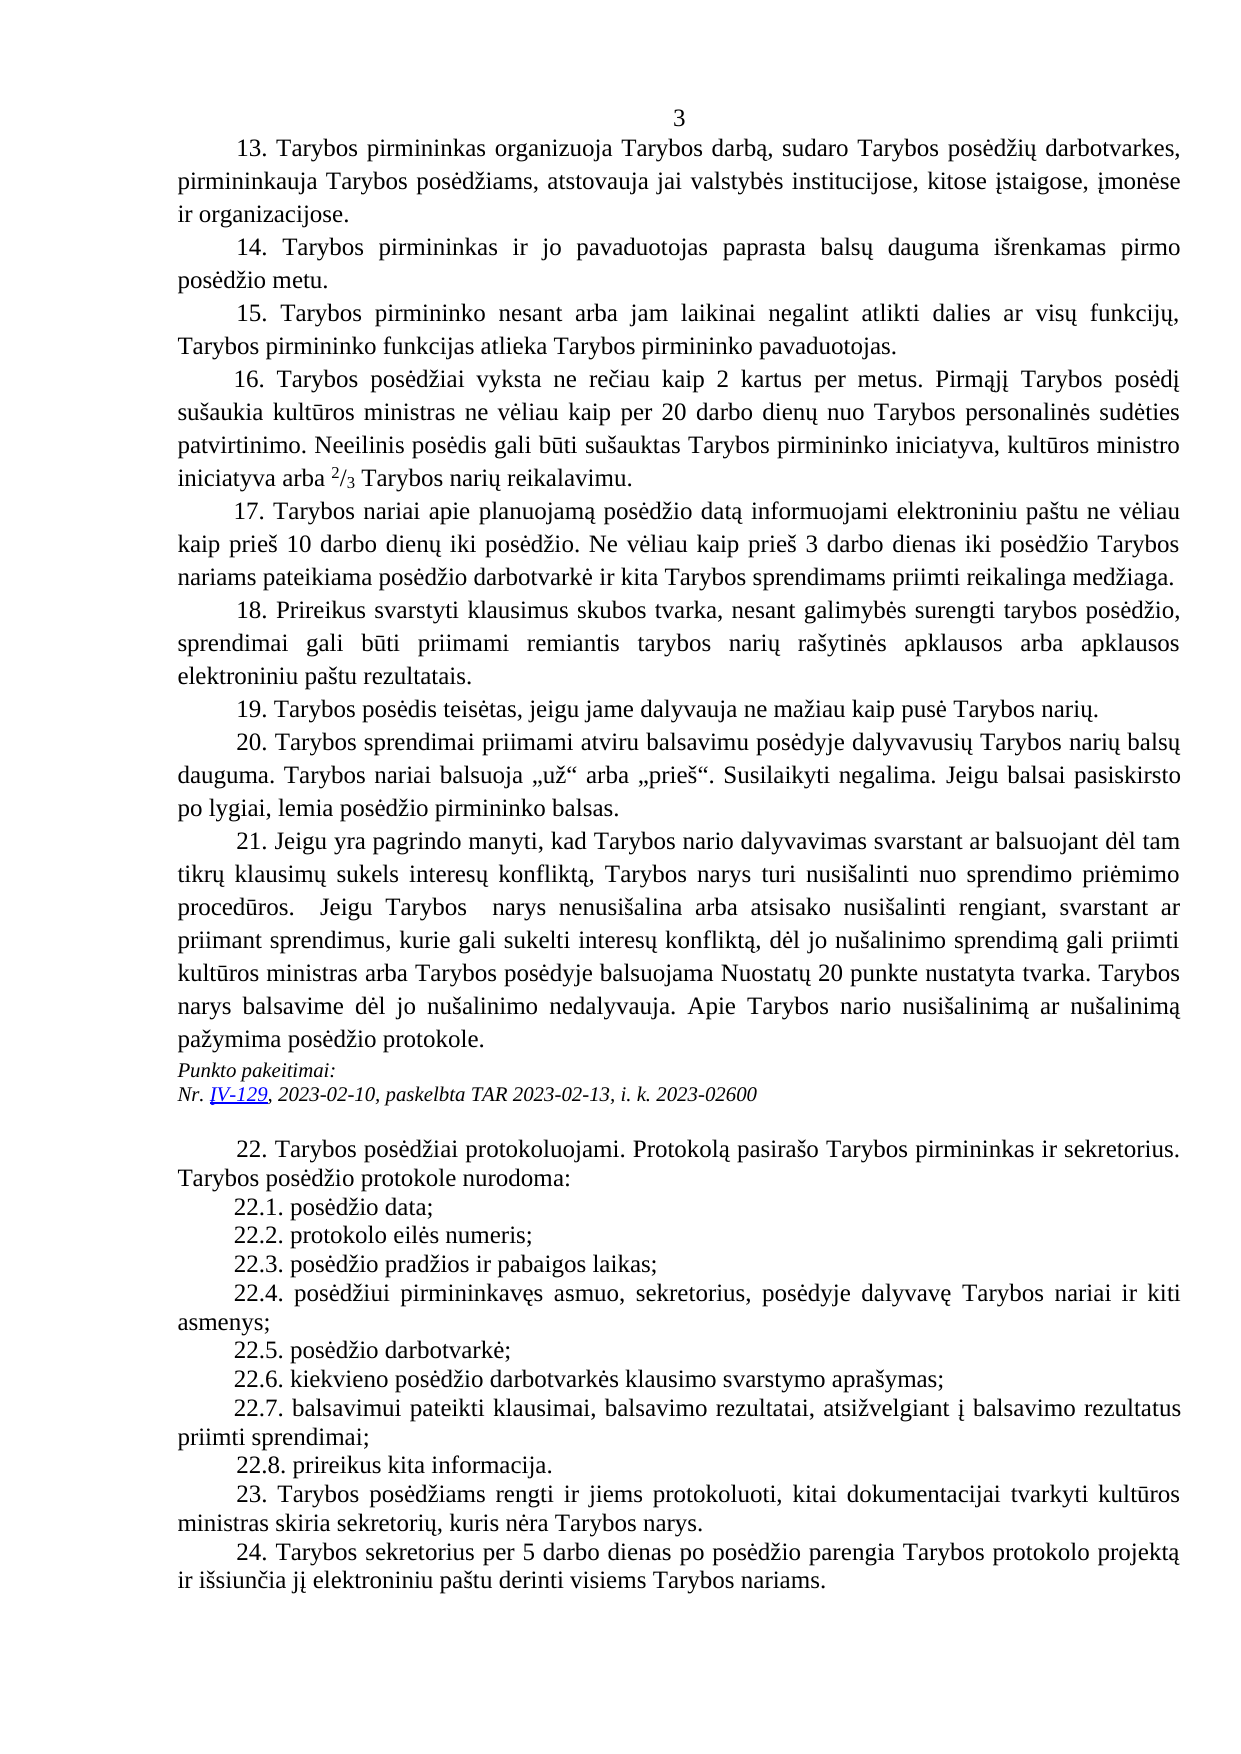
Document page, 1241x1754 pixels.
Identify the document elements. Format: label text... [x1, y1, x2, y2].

text 18. Prireikus svarstyti klausimus skubos tvarka, nesant galimybės surengti tarybos posėdžio, sprendimai gali būti priimami remiantis tarybos narių rašytinės apklausos arba apklausos elektroniniu paštu rezultatais. [177, 595, 1181, 690]
text 22.5. posėdžio darbotvarkė; [177, 1336, 1182, 1364]
text 22.2. protokolo eilės numeris; [177, 1221, 1182, 1249]
text 17. Tarybos nariai apie planuojamą posėdžio datą informuojami elektroniniu paštu ne vėliau kaip prieš 10 darbo dienų iki posėdžio. Ne vėliau kaip prieš 3 darbo dienas iki posėdžio Tarybos nariams pateikiama posėdžio darbotvarkė ir kita Tarybos sprendimams priimti reikalinga medžiaga. [177, 496, 1181, 591]
text 22.8. prireikus kita informacija. [177, 1451, 1181, 1479]
text 15. Tarybos pirmininko nesant arba jam laikinai negalint atlikti dalies ar visų funkcijų, Tarybos pirmininko funkcijas atlieka Tarybos pirmininko pavaduotojas. [177, 298, 1181, 360]
text 22.4. posėdžiui pirmininkavęs asmuo, sekretorius, posėdyje dalyvavę Tarybos nariai ir kiti asmenys; [177, 1278, 1182, 1336]
text 14. Tarybos pirmininkas ir jo pavaduotojas paprasta balsų dauguma išrenkamas pirmo posėdžio metu. [177, 232, 1181, 294]
text 13. Tarybos pirmininkas organizuoja Tarybos darbą, sudaro Tarybos posėdžių darbotvarkes, pirmininkauja Tarybos posėdžiams, atstovauja jai valstybės institucijose, kitose įstaigose, įmonėse ir organizacijose. [177, 133, 1181, 228]
text 20. Tarybos sprendimai priimami atviru balsavimu posėdyje dalyvavusių Tarybos narių balsų dauguma. Tarybos nariai balsuoja „už“ arba „prieš“. Susilaikyti negalima. Jeigu balsai pasiskirsto po lygiai, lemia posėdžio pirmininko balsas. [177, 727, 1181, 822]
text 21. Jeigu yra pagrindo manyti, kad Tarybos nario dalyvavimas svarstant ar balsuojant dėl tam tikrų klausimų sukels interesų konfliktą, Tarybos narys turi nusišalinti nuo sprendimo priėmimo procedūros. Jeigu Tarybos narys nenusišalina arba atsisako nusišalinti rengiant, svarstant ar priimant sprendimus, kurie gali sukelti interesų konfliktą, dėl jo nušalinimo sprendimą gali priimti kultūros ministras arba Tarybos posėdyje balsuojama Nuostatų 20 punkte nustatyta tvarka. Tarybos narys balsavime dėl jo nušalinimo nedalyvauja. Apie Tarybos nario nusišalinimą ar nušalinimą pažymima posėdžio protokole. [177, 826, 1181, 1053]
text Nr. ĮV-129, 2023-02-10, paskelbta TAR 2023-02-13, i. k. 2023-02600 [177, 1082, 1181, 1106]
text 22.3. posėdžio pradžios ir pabaigos laikas; [177, 1249, 1182, 1278]
text Punkto pakeitimai: [177, 1057, 1181, 1082]
text 22.6. kiekvieno posėdžio darbotvarkės klausimo svarstymo aprašymas; [177, 1364, 1182, 1393]
text 23. Tarybos posėdžiams rengti ir jiems protokoluoti, kitai dokumentacijai tvarkyti kultūros ministras skiria sekretorių, kuris nėra Tarybos narys. [177, 1479, 1181, 1537]
text 22.7. balsavimui pateikti klausimai, balsavimo rezultatai, atsižvelgiant į balsavimo rezultatus priimti sprendimai; [177, 1393, 1182, 1451]
text 24. Tarybos sekretorius per 5 darbo dienas po posėdžio parengia Tarybos protokolo projektą ir išsiunčia jį elektroniniu paštu derinti visiems Tarybos nariams. [177, 1537, 1181, 1594]
text 22. Tarybos posėdžiai protokoluojami. Protokolą pasirašo Tarybos pirmininkas ir sekretorius. Tarybos posėdžio protokole nurodoma: [177, 1134, 1181, 1192]
text 16. Tarybos posėdžiai vyksta ne rečiau kaip 2 kartus per metus. Pirmąjį Tarybos posėdį sušaukia kultūros ministras ne vėliau kaip per 20 darbo dienų nuo Tarybos personalinės sudėties patvirtinimo. Neeilinis posėdis gali būti sušauktas Tarybos pirmininko iniciatyva, kultūros ministro iniciatyva arba 2/3 Tarybos narių reikalavimu. [177, 364, 1181, 492]
text 19. Tarybos posėdis teisėtas, jeigu jame dalyvauja ne mažiau kaip pusė Tarybos narių. [177, 694, 1181, 723]
text 22.1. posėdžio data; [177, 1192, 1182, 1221]
